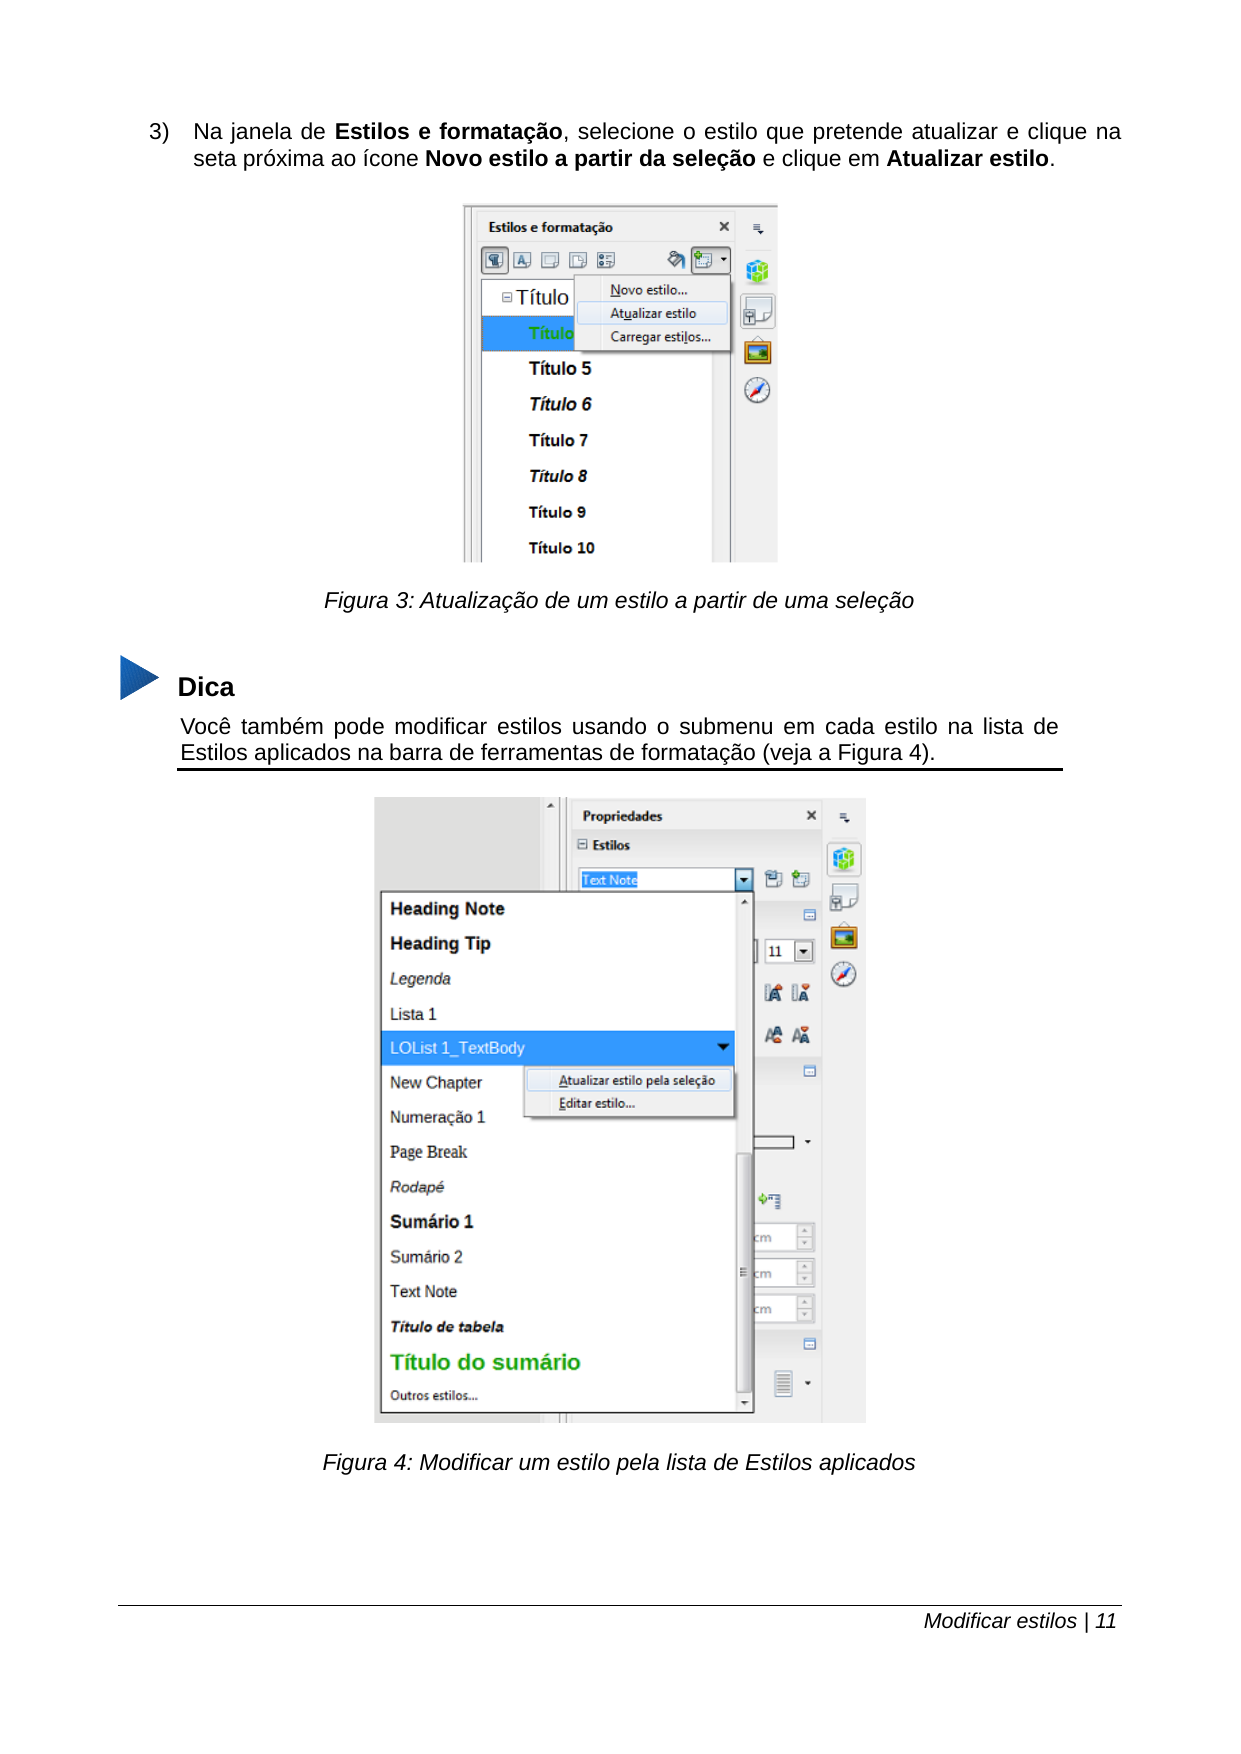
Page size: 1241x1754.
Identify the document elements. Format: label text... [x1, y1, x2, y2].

text Figura 4: Modificar um estilo pela lista de Estilos aplicados [272, 1449, 969, 1475]
picture [374, 797, 866, 1423]
picture [462, 203, 778, 568]
subtitle Dica [118, 653, 1122, 702]
list Na janela de Estilos e formatação, selecione o estilo que pretende atualizar e clique na seta próxima ao ícone Novo estilo a partir da seleção e clique em Atualizar estilo. [169, 118, 1122, 171]
text Figura 3: Atualização de um estilo a partir de uma seleção [240, 587, 1001, 613]
text Você também pode modificar estilos usando o submenu em cada estilo na lista de Estilos aplicados na barra de ferramentas de formatação (veja a Figura 4). [177, 710, 1063, 768]
